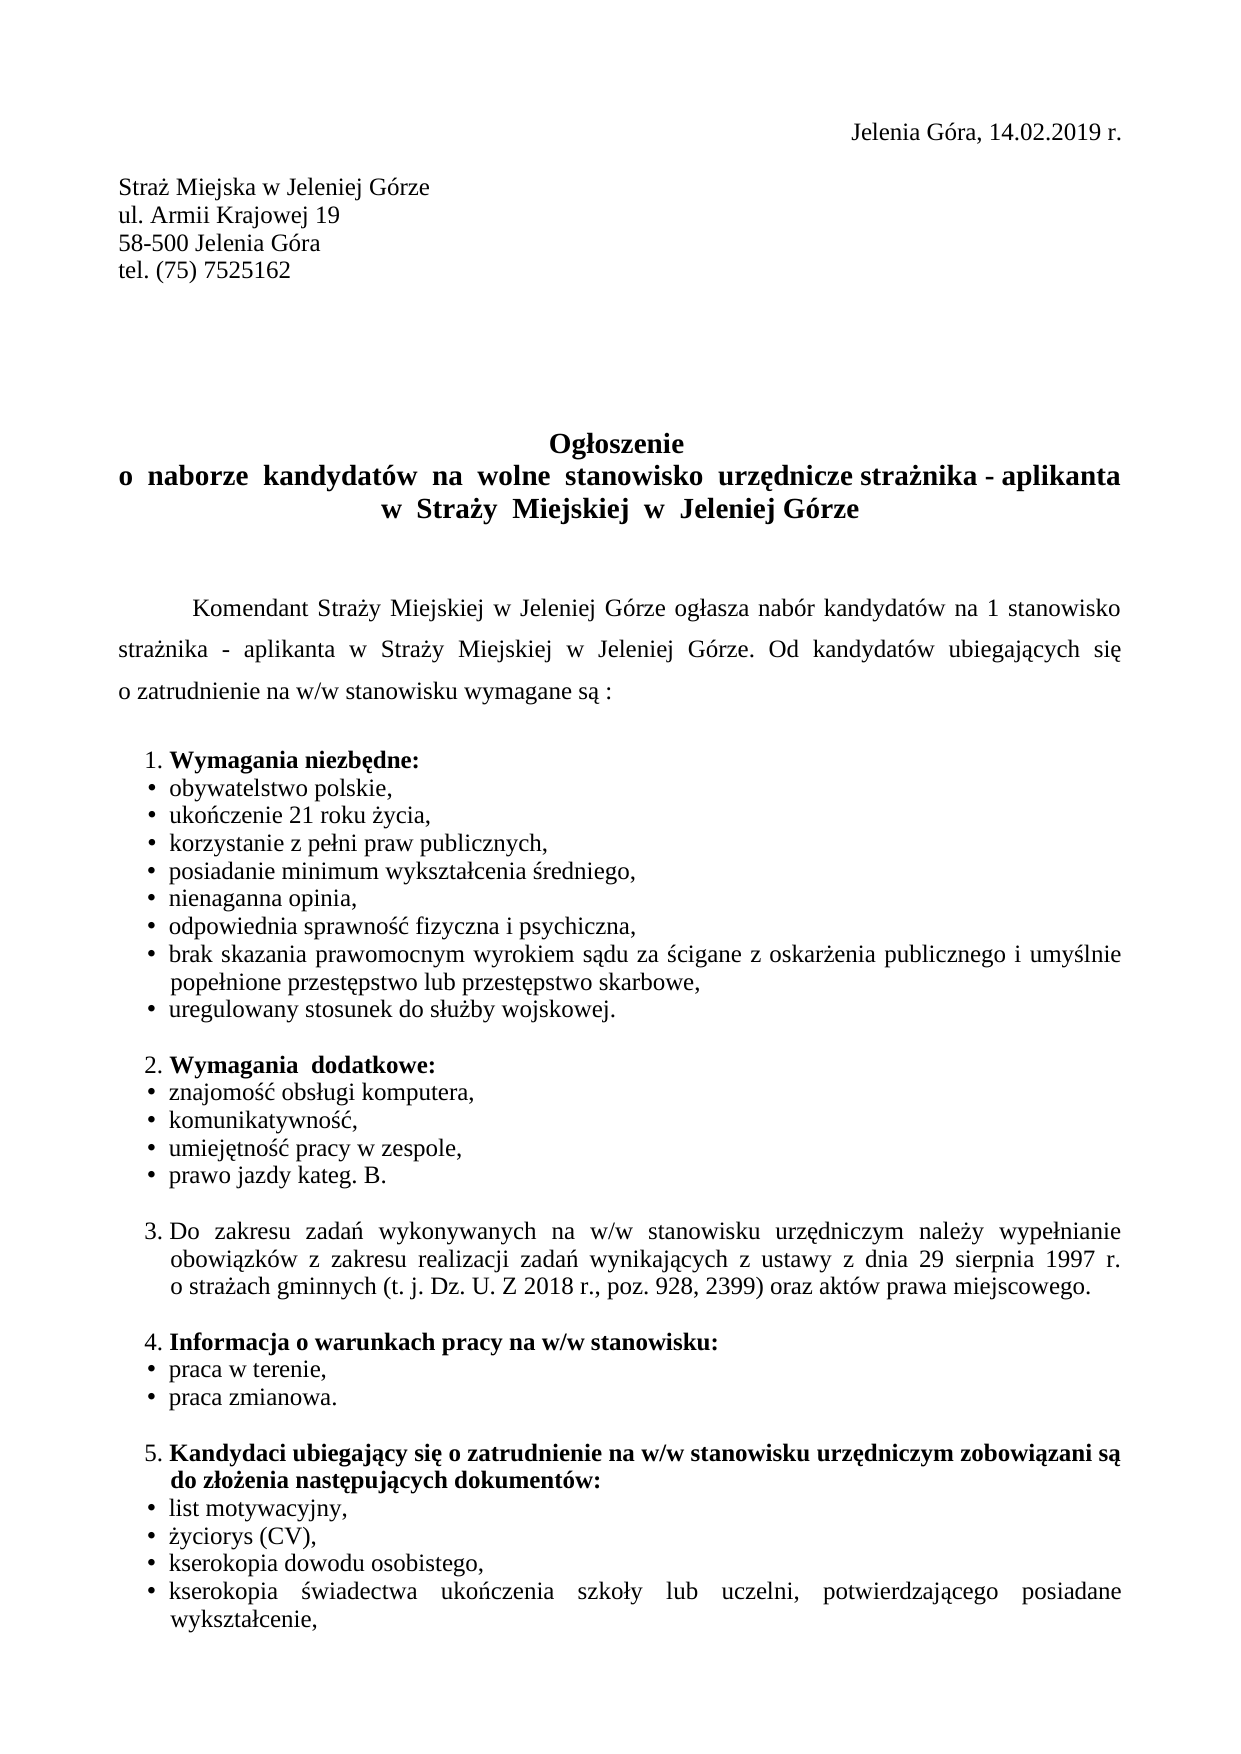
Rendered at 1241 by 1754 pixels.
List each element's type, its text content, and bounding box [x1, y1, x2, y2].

list komunikatywność, [147, 1106, 1122, 1134]
list uregulowany stosunek do służby wojskowej. [147, 995, 1122, 1023]
text w Straży Miejskiej w Jeleniej Górze [118, 492, 1122, 524]
list nienaganna opinia, [147, 884, 1122, 912]
list życiorys (CV), [147, 1522, 1122, 1549]
text tel. (75) 7525162 [118, 257, 1122, 284]
list Wymagania niezbędne: [144, 746, 1122, 774]
list Kandydaci ubiegający się o zatrudnienie na w/w stanowisku urzędniczym zobowiązani są do złożenia następujących dokumentów: [144, 1439, 1122, 1494]
list znajomość obsługi komputera, [147, 1078, 1122, 1106]
text Ogłoszenie [118, 427, 1122, 460]
list korzystanie z pełni praw publicznych, [146, 829, 1122, 857]
text 58-500 Jelenia Góra [118, 229, 1122, 257]
list odpowiednia sprawność fizyczna i psychiczna, [147, 912, 1122, 940]
list kserokopia dowodu osobistego, [147, 1549, 1122, 1577]
list posiadanie minimum wykształcenia średniego, [147, 857, 1122, 884]
text Jelenia Góra, 14.02.2019 r. [118, 118, 1122, 146]
list Informacja o warunkach pracy na w/w stanowisku: [144, 1328, 1122, 1356]
list prawo jazdy kateg. B. [147, 1162, 1122, 1189]
text o naborze kandydatów na wolne stanowisko urzędnicze strażnika - aplikanta [118, 460, 1122, 492]
list obywatelstwo polskie, [146, 774, 1122, 801]
list ukończenie 21 roku życia, [146, 801, 1122, 829]
text Straż Miejska w Jeleniej Górze [118, 173, 1122, 201]
list umiejętność pracy w zespole, [147, 1134, 1122, 1162]
list praca zmianowa. [147, 1383, 1122, 1411]
list brak skazania prawomocnym wyrokiem sądu za ścigane z oskarżenia publicznego i umyślnie popełnione przestępstwo lub przestępstwo skarbowe, [147, 940, 1122, 995]
list Wymagania dodatkowe: [144, 1051, 1122, 1078]
list praca w terenie, [147, 1356, 1122, 1383]
text ul. Armii Krajowej 19 [118, 201, 1122, 229]
list list motywacyjny, [147, 1494, 1122, 1522]
list kserokopia świadectwa ukończenia szkoły lub uczelni, potwierdzającego posiadane wykształcenie, [147, 1577, 1122, 1633]
text Komendant Straży Miejskiej w Jeleniej Górze ogłasza nabór kandydatów na 1 stanowisko strażnika - aplikanta w Straży Miejskiej w Jeleniej Górze. Od kandydatów ubiegających się o zatrudnienie na w/w stanowisku wymagane są : [118, 594, 1122, 704]
list Do zakresu zadań wykonywanych na w/w stanowisku urzędniczym należy wypełnianie obowiązków z zakresu realizacji zadań wynikających z ustawy z dnia 29 sierpnia 1997 r. o strażach gminnych (t. j. Dz. U. Z 2018 r., poz. 928, 2399) oraz aktów prawa miejscowego. [144, 1217, 1122, 1300]
